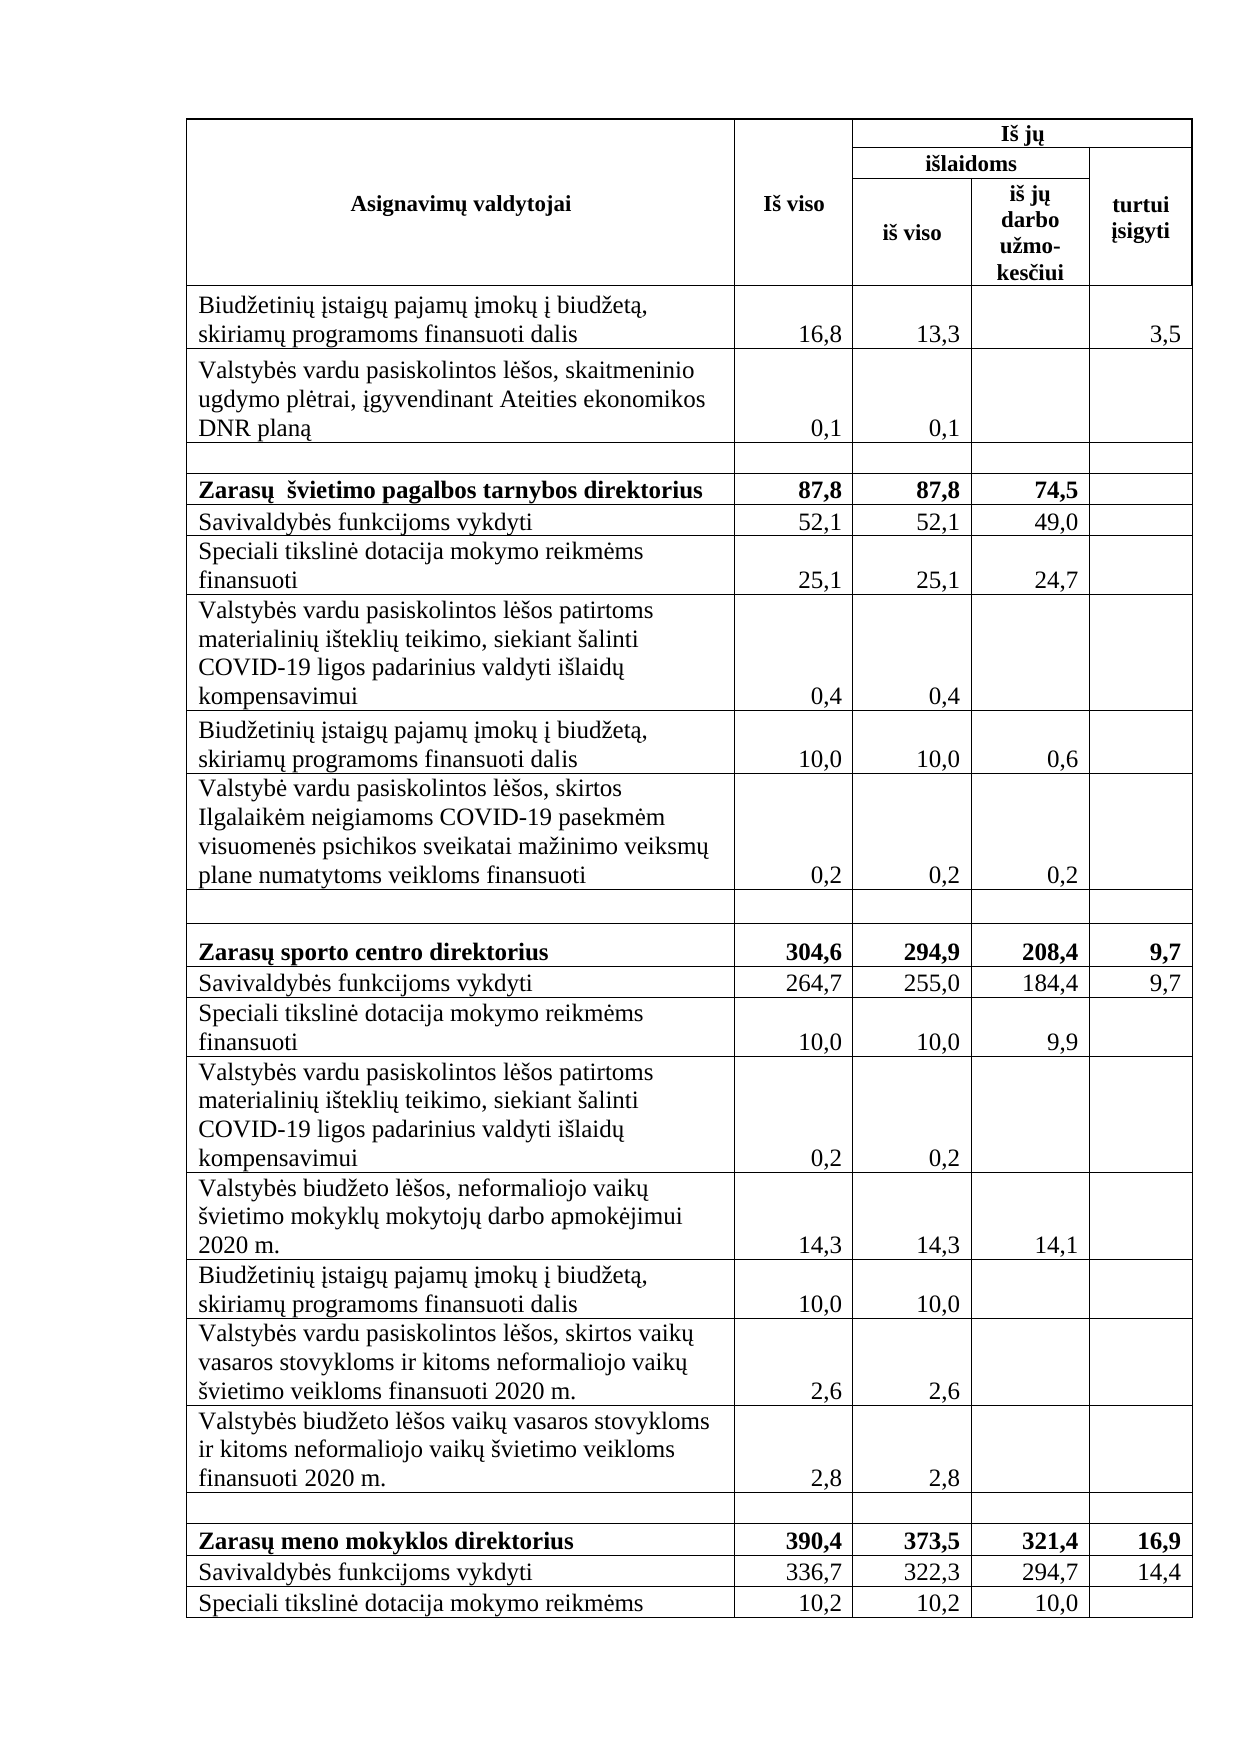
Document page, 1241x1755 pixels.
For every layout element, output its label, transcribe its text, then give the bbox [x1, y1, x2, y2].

table_cell 321,4 [972, 1524, 1089, 1554]
table_cell iš viso [853, 179, 971, 285]
table_cell [1090, 443, 1192, 473]
table_cell 10,0 [853, 998, 971, 1056]
table_cell Biudžetinių įstaigų pajamų įmokų į biudžetą, skiriamų programoms finansuoti dalis [187, 711, 734, 772]
table_cell 255,0 [853, 967, 971, 997]
table_cell 322,3 [853, 1556, 971, 1586]
table_cell [1090, 1260, 1192, 1317]
table_cell [972, 1406, 1089, 1492]
table_cell 336,7 [735, 1556, 852, 1586]
table_cell [1090, 1173, 1192, 1259]
table_cell 14,3 [735, 1173, 852, 1259]
table_cell 294,7 [972, 1556, 1089, 1586]
table_cell [972, 1057, 1089, 1172]
table_cell 2,6 [853, 1319, 971, 1405]
table_cell Valstybės vardu pasiskolintos lėšos, skaitmeninio ugdymo plėtrai, įgyvendinant Ateities ekonomikos DNR planą [187, 349, 734, 442]
table_cell Biudžetinių įstaigų pajamų įmokų į biudžetą, skiriamų programoms finansuoti dalis [187, 1260, 734, 1317]
table_header Iš jų [853, 120, 1191, 147]
table_cell 304,6 [735, 924, 852, 966]
table_cell [187, 1493, 734, 1523]
table_cell 24,7 [972, 536, 1089, 594]
table_cell 264,7 [735, 967, 852, 997]
table_cell 0,4 [735, 595, 852, 710]
table_cell 2,8 [735, 1406, 852, 1492]
table_cell Zarasų meno mokyklos direktorius [187, 1524, 734, 1554]
table_cell 0,2 [853, 1057, 971, 1172]
table_cell [1090, 998, 1192, 1056]
table_header Asignavimų valdytojai [187, 120, 734, 285]
table_cell Savivaldybės funkcijoms vykdyti [187, 1556, 734, 1586]
table_cell Valstybės vardu pasiskolintos lėšos patirtoms materialinių išteklių teikimo, siekiant šalinti COVID-19 ligos padarinius valdyti išlaidų kompensavimui [187, 1057, 734, 1172]
table_cell 49,0 [972, 505, 1089, 535]
table_cell Valstybės vardu pasiskolintos lėšos, skirtos vaikų vasaros stovykloms ir kitoms neformaliojo vaikų švietimo veikloms finansuoti 2020 m. [187, 1319, 734, 1405]
table_cell [972, 890, 1089, 923]
table_cell 0,4 [853, 595, 971, 710]
table_cell 208,4 [972, 924, 1089, 966]
table_cell 10,0 [972, 1587, 1089, 1617]
table_cell [853, 1493, 971, 1523]
table_cell [1090, 349, 1192, 442]
table_cell 52,1 [853, 505, 971, 535]
table_cell 74,5 [972, 474, 1089, 504]
table_cell 9,7 [1090, 967, 1192, 997]
table_cell 0,1 [853, 349, 971, 442]
table_cell 10,0 [735, 1260, 852, 1317]
table_cell turtui įsigyti [1090, 148, 1191, 285]
table_cell 16,8 [735, 286, 852, 348]
table_cell [972, 1493, 1089, 1523]
table_cell 373,5 [853, 1524, 971, 1554]
table_cell [1090, 774, 1192, 888]
table_cell [1090, 1057, 1192, 1172]
table_cell [1090, 595, 1192, 710]
table_cell [735, 1493, 852, 1523]
table_cell 13,3 [853, 286, 971, 348]
table_cell 14,1 [972, 1173, 1089, 1259]
table_cell 294,9 [853, 924, 971, 966]
table_cell [1090, 1406, 1192, 1492]
table_cell 0,6 [972, 711, 1089, 772]
table_cell 52,1 [735, 505, 852, 535]
table_cell 0,2 [735, 774, 852, 888]
table_cell 87,8 [735, 474, 852, 504]
table_cell [1090, 474, 1192, 504]
table_cell 184,4 [972, 967, 1089, 997]
table_cell [1090, 1587, 1192, 1617]
table_cell 10,0 [853, 711, 971, 772]
table_cell iš jų darbo užmo-kesčiui [972, 179, 1089, 285]
table_cell [972, 595, 1089, 710]
table_cell [972, 1260, 1089, 1317]
table_cell 25,1 [735, 536, 852, 594]
table_cell 390,4 [735, 1524, 852, 1554]
table_cell [853, 890, 971, 923]
table_cell 10,0 [735, 711, 852, 772]
table_cell Valstybės biudžeto lėšos vaikų vasaros stovykloms ir kitoms neformaliojo vaikų švietimo veikloms finansuoti 2020 m. [187, 1406, 734, 1492]
table_cell [1090, 711, 1192, 772]
table_cell 0,2 [853, 774, 971, 888]
table_cell 0,2 [972, 774, 1089, 888]
table_cell 10,2 [853, 1587, 971, 1617]
table_cell 25,1 [853, 536, 971, 594]
table_cell [972, 443, 1089, 473]
table_cell [187, 443, 734, 473]
table_cell [1090, 890, 1192, 923]
table_cell [1090, 1493, 1192, 1523]
table_cell išlaidoms [853, 148, 1089, 178]
table_cell Savivaldybės funkcijoms vykdyti [187, 505, 734, 535]
table_cell Zarasų sporto centro direktorius [187, 924, 734, 966]
table_cell Biudžetinių įstaigų pajamų įmokų į biudžetą, skiriamų programoms finansuoti dalis [187, 286, 734, 348]
table_cell [972, 286, 1089, 348]
table_cell Valstybės vardu pasiskolintos lėšos patirtoms materialinių išteklių teikimo, siekiant šalinti COVID-19 ligos padarinius valdyti išlaidų kompensavimui [187, 595, 734, 710]
table_cell [735, 890, 852, 923]
table_cell [972, 349, 1089, 442]
table_cell 9,9 [972, 998, 1089, 1056]
table_cell [1090, 505, 1192, 535]
table_cell 10,2 [735, 1587, 852, 1617]
table_cell 2,6 [735, 1319, 852, 1405]
table_cell [972, 1319, 1089, 1405]
table_cell Speciali tikslinė dotacija mokymo reikmėms finansuoti [187, 536, 734, 594]
table_cell [1090, 1319, 1192, 1405]
table_cell 0,1 [735, 349, 852, 442]
table_cell 9,7 [1090, 924, 1192, 966]
table_cell 10,0 [735, 998, 852, 1056]
table_cell [187, 890, 734, 923]
table_cell 87,8 [853, 474, 971, 504]
table_cell 16,9 [1090, 1524, 1192, 1554]
table_cell Speciali tikslinė dotacija mokymo reikmėms [187, 1587, 734, 1617]
table_cell 14,3 [853, 1173, 971, 1259]
table_cell 0,2 [735, 1057, 852, 1172]
table_cell Savivaldybės funkcijoms vykdyti [187, 967, 734, 997]
table_cell [735, 443, 852, 473]
table_cell Valstybės biudžeto lėšos, neformaliojo vaikų švietimo mokyklų mokytojų darbo apmokėjimui 2020 m. [187, 1173, 734, 1259]
table_cell 10,0 [853, 1260, 971, 1317]
table_cell Zarasų švietimo pagalbos tarnybos direktorius [187, 474, 734, 504]
table_cell 3,5 [1090, 286, 1192, 348]
table_cell Valstybė vardu pasiskolintos lėšos, skirtos Ilgalaikėm neigiamoms COVID-19 pasekmėm visuomenės psichikos sveikatai mažinimo veiksmų plane numatytoms veikloms finansuoti [187, 774, 734, 888]
table_cell [853, 443, 971, 473]
table_cell 14,4 [1090, 1556, 1192, 1586]
table_cell [1090, 536, 1192, 594]
table_header Iš viso [735, 120, 852, 285]
table_cell 2,8 [853, 1406, 971, 1492]
table_cell Speciali tikslinė dotacija mokymo reikmėms finansuoti [187, 998, 734, 1056]
